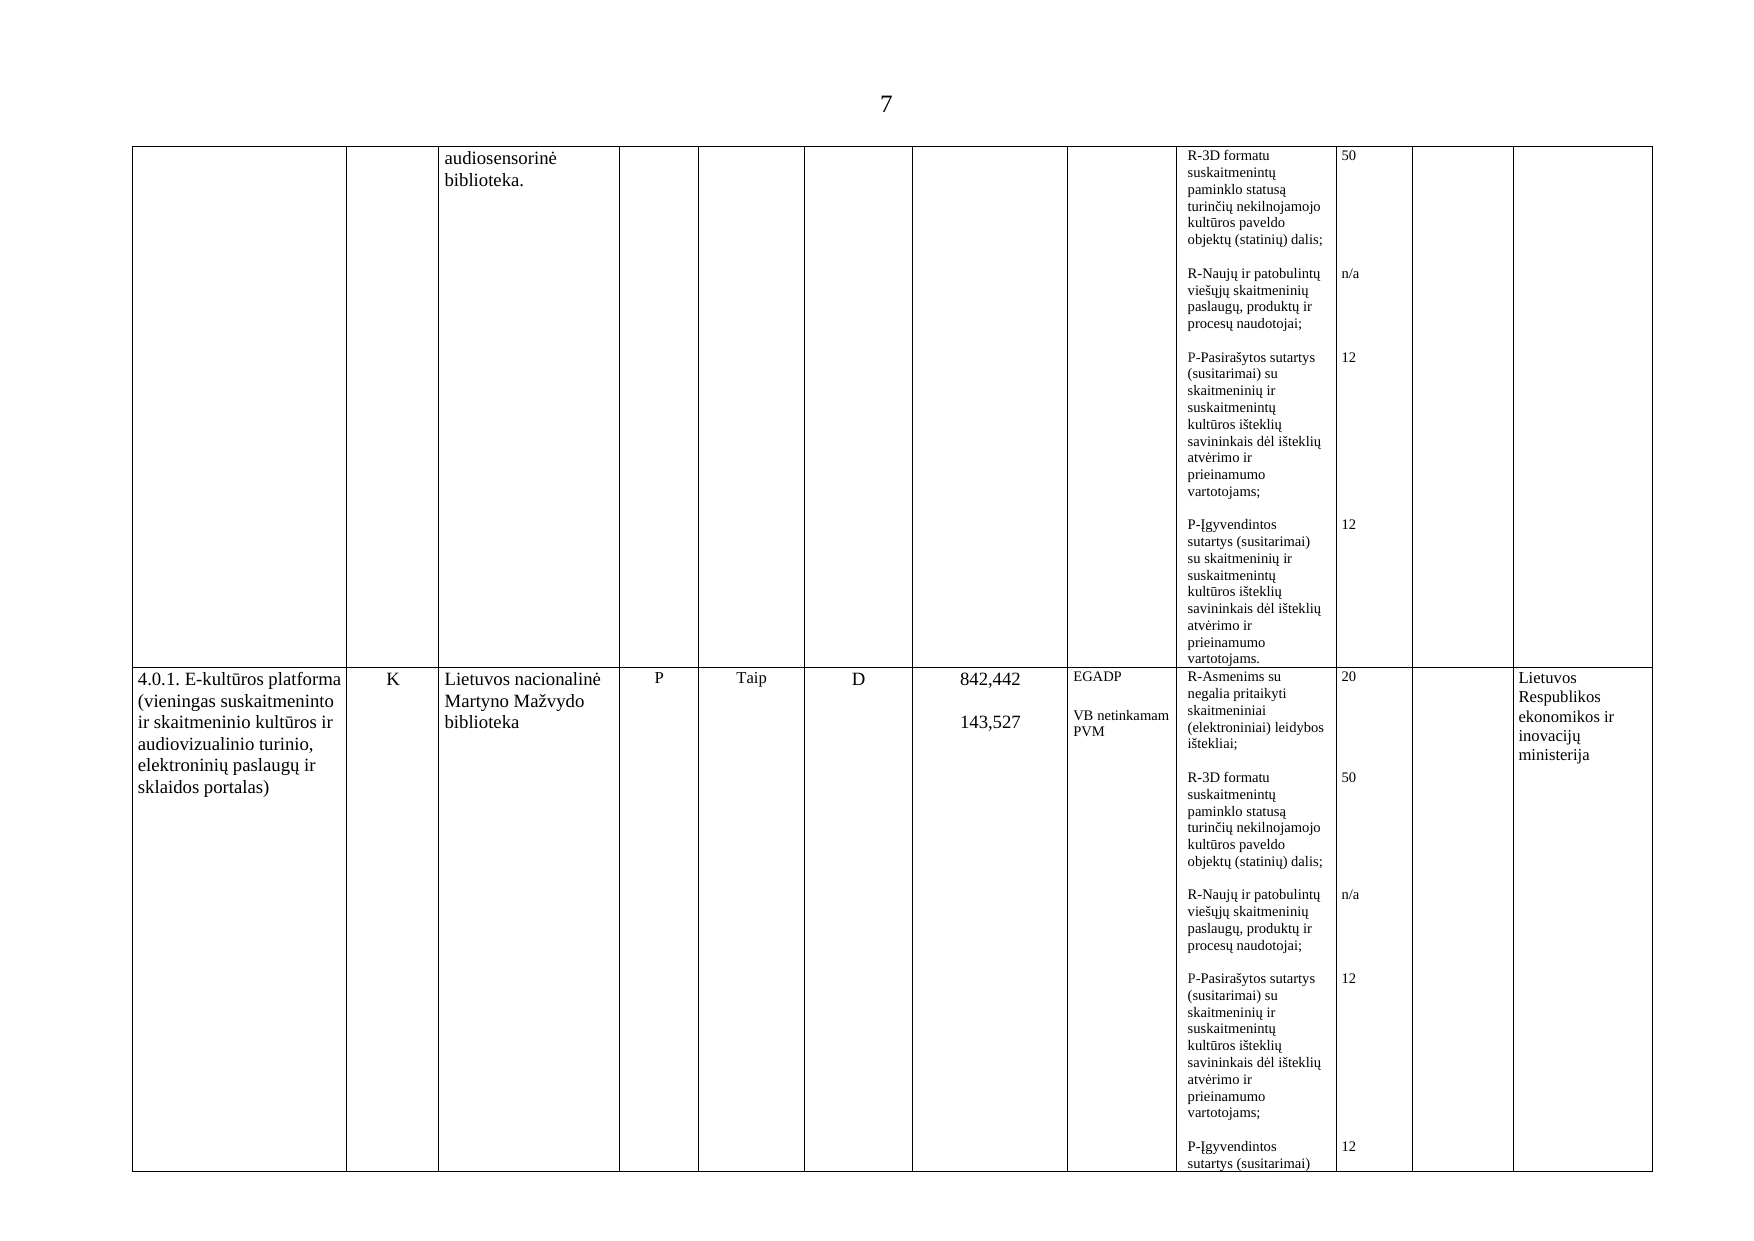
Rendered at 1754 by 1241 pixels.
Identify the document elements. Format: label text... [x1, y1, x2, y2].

table_cell P [620, 668, 698, 1171]
table_cell [805, 147, 912, 667]
table_cell K [347, 668, 438, 1171]
table_cell R-Asmenims su negalia pritaikyti skaitmeniniai (elektroniniai) leidybos ištekliai; R-3D formatu suskaitmenintų paminklo statusą turinčių nekilnojamojo kultūros paveldo objektų (statinių) dalis; R-Naujų ir patobulintų viešųjų skaitmeninių paslaugų, produktų ir procesų naudotojai; P-Pasirašytos sutartys (susitarimai) su skaitmeninių ir suskaitmenintų kultūros išteklių savininkais dėl išteklių atvėrimo ir prieinamumo vartotojams; P-Įgyvendintos sutartys (susitarimai) [1177, 668, 1336, 1171]
table_cell 20 50 n/a 12 12 [1337, 668, 1412, 1171]
table_cell [620, 147, 698, 667]
table_cell [699, 147, 804, 667]
table_cell 4.0.1. E-kultūros platforma (vieningas suskaitmeninto ir skaitmeninio kultūros ir audiovizualinio turinio, elektroninių paslaugų ir sklaidos portalas) [133, 668, 346, 1171]
table_cell 842,442 143,527 [913, 668, 1067, 1171]
table_cell audiosensorinė biblioteka. [439, 147, 619, 667]
table_cell [1068, 147, 1176, 667]
table_cell [913, 147, 1067, 667]
table_cell [133, 147, 346, 667]
table_cell R-3D formatu suskaitmenintų paminklo statusą turinčių nekilnojamojo kultūros paveldo objektų (statinių) dalis; R-Naujų ir patobulintų viešųjų skaitmeninių paslaugų, produktų ir procesų naudotojai; P-Pasirašytos sutartys (susitarimai) su skaitmeninių ir suskaitmenintų kultūros išteklių savininkais dėl išteklių atvėrimo ir prieinamumo vartotojams; P-Įgyvendintos sutartys (susitarimai) su skaitmeninių ir suskaitmenintų kultūros išteklių savininkais dėl išteklių atvėrimo ir prieinamumo vartotojams. [1177, 147, 1336, 667]
table_cell Lietuvos Respublikos ekonomikos ir inovacijų ministerija [1514, 668, 1652, 1171]
table_cell D [805, 668, 912, 1171]
table_cell [1413, 147, 1513, 667]
table_cell [1514, 147, 1652, 667]
table_cell [1413, 668, 1513, 1171]
table_cell Lietuvos nacionalinė Martyno Mažvydo biblioteka [439, 668, 619, 1171]
table_cell Taip [699, 668, 804, 1171]
table_cell [347, 147, 438, 667]
table_cell EGADP VB netinkamam PVM [1068, 668, 1176, 1171]
table_cell 50 n/a 12 12 [1337, 147, 1412, 667]
